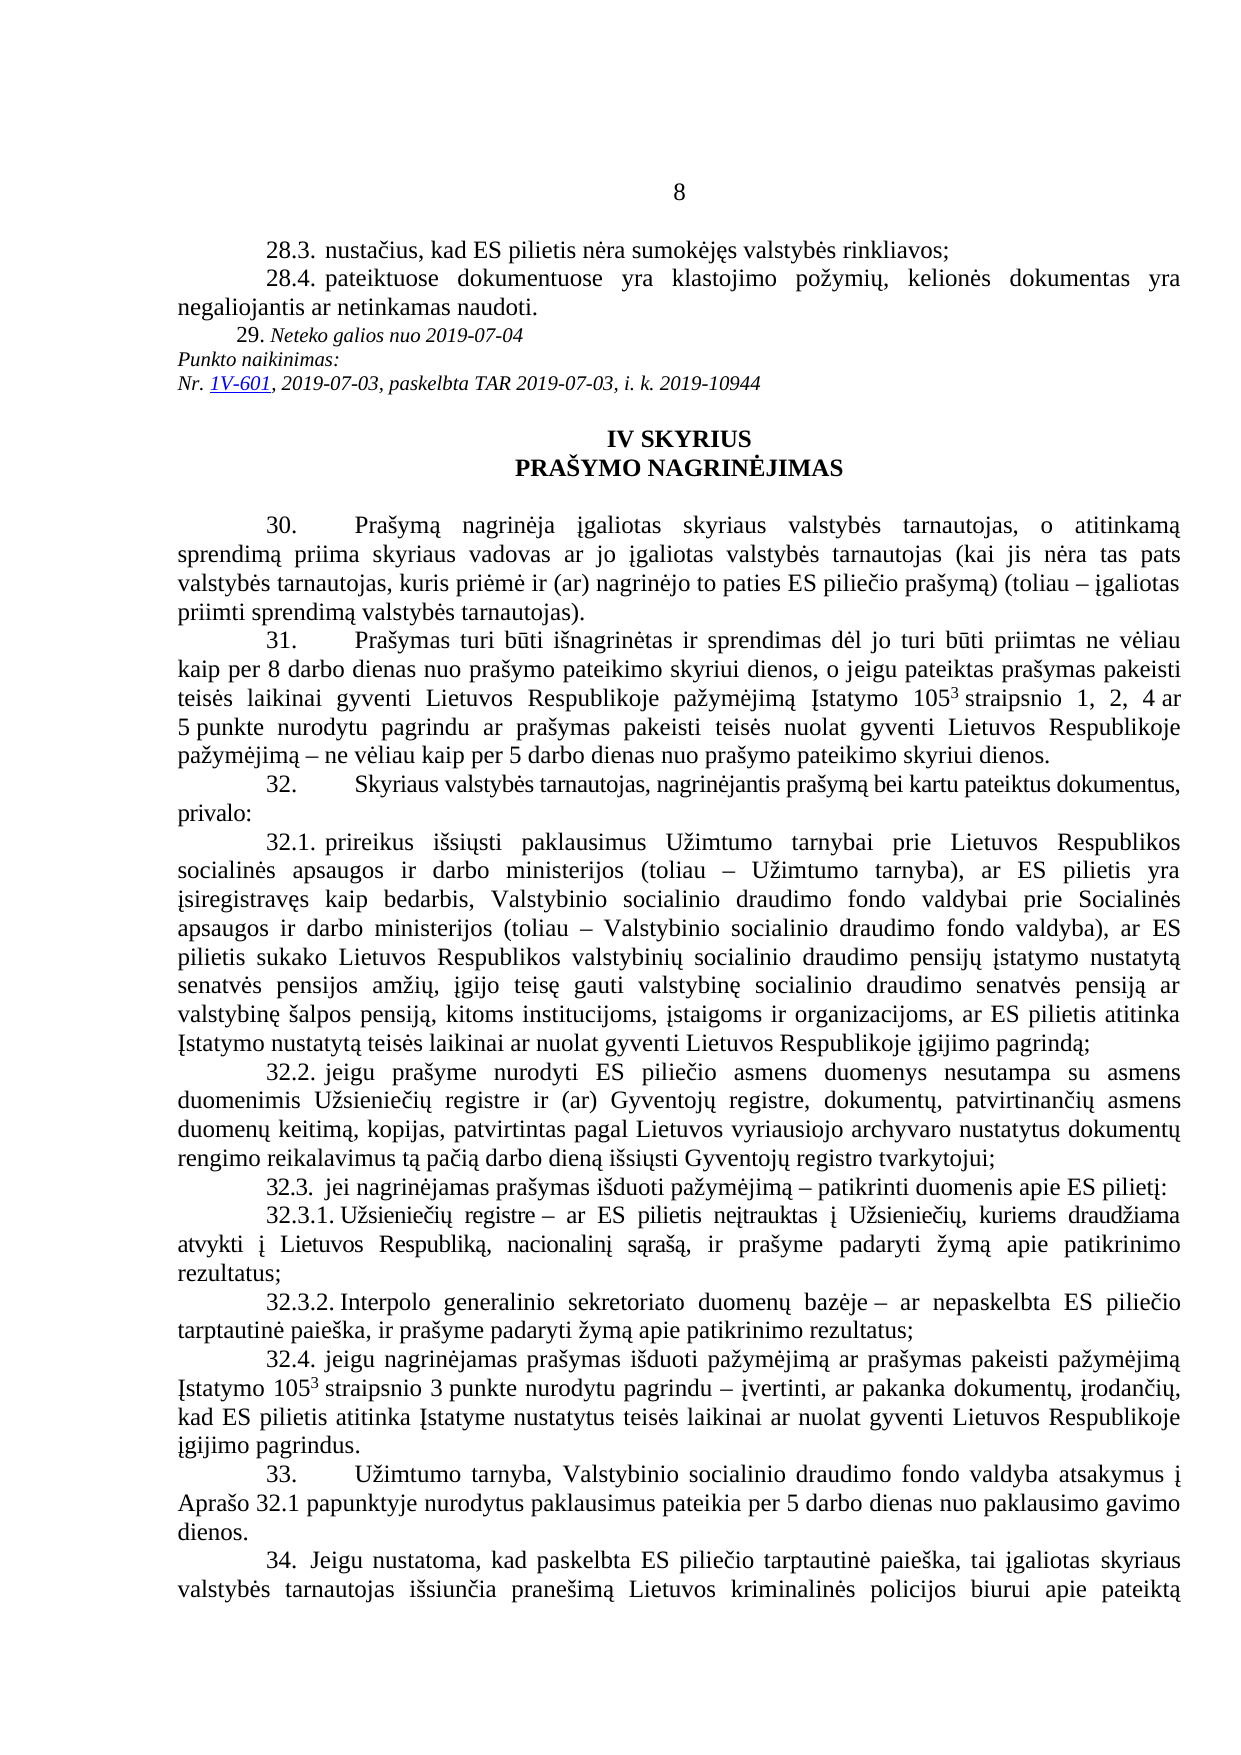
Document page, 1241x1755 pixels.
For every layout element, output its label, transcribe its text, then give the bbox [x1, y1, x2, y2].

text 29. Neteko galios nuo 2019-07-04 [177, 321, 1181, 347]
text 30. Prašymą nagrinėja įgaliotas skyriaus valstybės tarnautojas, o atitinkamą sprendimą priima skyriaus vadovas ar jo įgaliotas valstybės tarnautojas (kai jis nėra tas pats valstybės tarnautojas, kuris priėmė ir (ar) nagrinėjo to paties ES piliečio prašymą) (toliau – įgaliotas priimti sprendimą valstybės tarnautojas). [177, 510, 1181, 625]
text Nr. 1V-601, 2019-07-03, paskelbta TAR 2019-07-03, i. k. 2019-10944 [177, 371, 1181, 395]
text 32.3.2. Interpolo generalinio sekretoriato duomenų bazėje – ar nepaskelbta ES piliečio tarptautinė paieška, ir prašyme padaryti žymą apie patikrinimo rezultatus; [177, 1287, 1181, 1344]
text 34. Jeigu nustatoma, kad paskelbta ES piliečio tarptautinė paieška, tai įgaliotas skyriaus valstybės tarnautojas išsiunčia pranešimą Lietuvos kriminalinės policijos biurui apie pateiktą [177, 1545, 1181, 1603]
text 32. Skyriaus valstybės tarnautojas, nagrinėjantis prašymą bei kartu pateiktus dokumentus, privalo: [177, 769, 1181, 827]
text IV skyrius [177, 424, 1181, 453]
text 32.2. jeigu prašyme nurodyti ES piliečio asmens duomenys nesutampa su asmens duomenimis Užsieniečių registre ir (ar) Gyventojų registre, dokumentų, patvirtinančių asmens duomenų keitimą, kopijas, patvirtintas pagal Lietuvos vyriausiojo archyvaro nustatytus dokumentų rengimo reikalavimus tą pačią darbo dieną išsiųsti Gyventojų registro tvarkytojui; [177, 1057, 1181, 1172]
text PRAŠYMO NAGRINĖJIMAS [177, 453, 1181, 482]
text 32.3.1. Užsieniečių registre – ar ES pilietis neįtrauktas į Užsieniečių, kuriems draudžiama atvykti į Lietuvos Respubliką, nacionalinį sąrašą, ir prašyme padaryti žymą apie patikrinimo rezultatus; [177, 1200, 1181, 1287]
text 31. Prašymas turi būti išnagrinėtas ir sprendimas dėl jo turi būti priimtas ne vėliau kaip per 8 darbo dienas nuo prašymo pateikimo skyriui dienos, o jeigu pateiktas prašymas pakeisti teisės laikinai gyventi Lietuvos Respublikoje pažymėjimą Įstatymo 1053 straipsnio 1, 2, 4 ar 5 punkte nurodytu pagrindu ar prašymas pakeisti teisės nuolat gyventi Lietuvos Respublikoje pažymėjimą – ne vėliau kaip per 5 darbo dienas nuo prašymo pateikimo skyriui dienos. [177, 625, 1181, 769]
text 28.3. nustačius, kad ES pilietis nėra sumokėjęs valstybės rinkliavos; [177, 235, 1181, 263]
text 28.4. pateiktuose dokumentuose yra klastojimo požymių, kelionės dokumentas yra negaliojantis ar netinkamas naudoti. [177, 263, 1181, 321]
text 32.1. prireikus išsiųsti paklausimus Užimtumo tarnybai prie Lietuvos Respublikos socialinės apsaugos ir darbo ministerijos (toliau – Užimtumo tarnyba), ar ES pilietis yra įsiregistravęs kaip bedarbis, Valstybinio socialinio draudimo fondo valdybai prie Socialinės apsaugos ir darbo ministerijos (toliau – Valstybinio socialinio draudimo fondo valdyba), ar ES pilietis sukako Lietuvos Respublikos valstybinių socialinio draudimo pensijų įstatymo nustatytą senatvės pensijos amžių, įgijo teisę gauti valstybinę socialinio draudimo senatvės pensiją ar valstybinę šalpos pensiją, kitoms institucijoms, įstaigoms ir organizacijoms, ar ES pilietis atitinka Įstatymo nustatytą teisės laikinai ar nuolat gyventi Lietuvos Respublikoje įgijimo pagrindą; [177, 827, 1181, 1057]
text 33. Užimtumo tarnyba, Valstybinio socialinio draudimo fondo valdyba atsakymus į Aprašo 32.1 papunktyje nurodytus paklausimus pateikia per 5 darbo dienas nuo paklausimo gavimo dienos. [177, 1459, 1181, 1545]
text 32.3. jei nagrinėjamas prašymas išduoti pažymėjimą – patikrinti duomenis apie ES pilietį: [177, 1172, 1181, 1200]
text 32.4. jeigu nagrinėjamas prašymas išduoti pažymėjimą ar prašymas pakeisti pažymėjimą Įstatymo 1053 straipsnio 3 punkte nurodytu pagrindu – įvertinti, ar pakanka dokumentų, įrodančių, kad ES pilietis atitinka Įstatyme nustatytus teisės laikinai ar nuolat gyventi Lietuvos Respublikoje įgijimo pagrindus. [177, 1344, 1181, 1459]
text Punkto naikinimas: [177, 347, 1181, 371]
